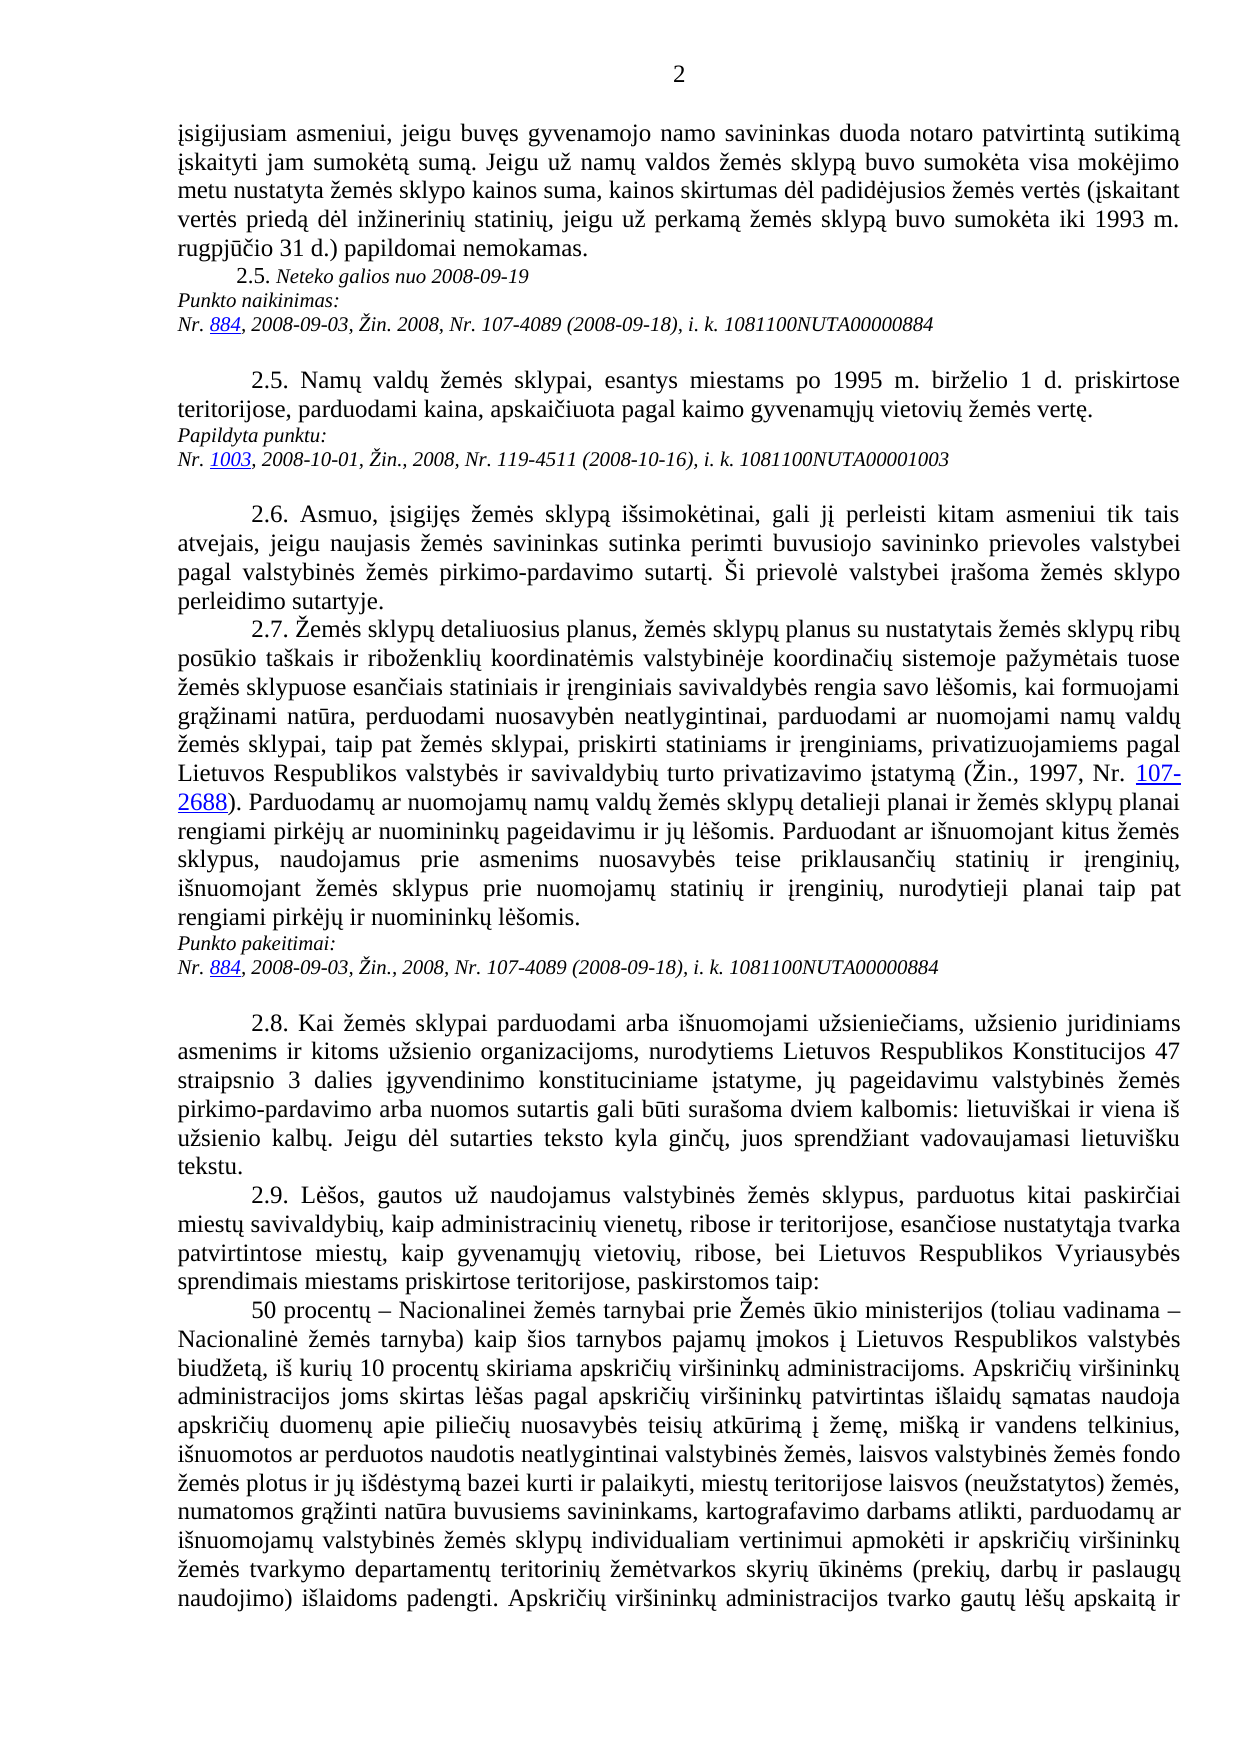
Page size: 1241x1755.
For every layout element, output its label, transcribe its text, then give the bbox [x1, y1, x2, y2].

text Punkto naikinimas: [177, 288, 1181, 312]
text Punkto pakeitimai: [177, 931, 1181, 955]
text 2.9. Lėšos, gautos už naudojamus valstybinės žemės sklypus, parduotus kitai paskirčiai miestų savivaldybių, kaip administracinių vienetų, ribose ir teritorijose, esančiose nustatytąja tvarka patvirtintose miestų, kaip gyvenamųjų vietovių, ribose, bei Lietuvos Respublikos Vyriausybės sprendimais miestams priskirtose teritorijose, paskirstomos taip: [177, 1180, 1181, 1295]
text Nr. 1003, 2008-10-01, Žin., 2008, Nr. 119-4511 (2008-10-16), i. k. 1081100NUTA00001003 [177, 447, 1181, 471]
text 2.5. Neteko galios nuo 2008-09-19 [177, 262, 1181, 288]
text įsigijusiam asmeniui, jeigu buvęs gyvenamojo namo savininkas duoda notaro patvirtintą sutikimą įskaityti jam sumokėtą sumą. Jeigu už namų valdos žemės sklypą buvo sumokėta visa mokėjimo metu nustatyta žemės sklypo kainos suma, kainos skirtumas dėl padidėjusios žemės vertės (įskaitant vertės priedą dėl inžinerinių statinių, jeigu už perkamą žemės sklypą buvo sumokėta iki 1993 m. rugpjūčio 31 d.) papildomai nemokamas. [177, 118, 1181, 262]
text 50 procentų – Nacionalinei žemės tarnybai prie Žemės ūkio ministerijos (toliau vadinama – Nacionalinė žemės tarnyba) kaip šios tarnybos pajamų įmokos į Lietuvos Respublikos valstybės biudžetą, iš kurių 10 procentų skiriama apskričių viršininkų administracijoms. Apskričių viršininkų administracijos joms skirtas lėšas pagal apskričių viršininkų patvirtintas išlaidų sąmatas naudoja apskričių duomenų apie piliečių nuosavybės teisių atkūrimą į žemę, mišką ir vandens telkinius, išnuomotos ar perduotos naudotis neatlygintinai valstybinės žemės, laisvos valstybinės žemės fondo žemės plotus ir jų išdėstymą bazei kurti ir palaikyti, miestų teritorijose laisvos (neužstatytos) žemės, numatomos grąžinti natūra buvusiems savininkams, kartografavimo darbams atlikti, parduodamų ar išnuomojamų valstybinės žemės sklypų individualiam vertinimui apmokėti ir apskričių viršininkų žemės tvarkymo departamentų teritorinių žemėtvarkos skyrių ūkinėms (prekių, darbų ir paslaugų naudojimo) išlaidoms padengti. Apskričių viršininkų administracijos tvarko gautų lėšų apskaitą ir [177, 1295, 1181, 1611]
text 2.7. Žemės sklypų detaliuosius planus, žemės sklypų planus su nustatytais žemės sklypų ribų posūkio taškais ir riboženklių koordinatėmis valstybinėje koordinačių sistemoje pažymėtais tuose žemės sklypuose esančiais statiniais ir įrenginiais savivaldybės rengia savo lėšomis, kai formuojami grąžinami natūra, perduodami nuosavybėn neatlygintinai, parduodami ar nuomojami namų valdų žemės sklypai, taip pat žemės sklypai, priskirti statiniams ir įrenginiams, privatizuojamiems pagal Lietuvos Respublikos valstybės ir savivaldybių turto privatizavimo įstatymą (Žin., 1997, Nr. 107-2688). Parduodamų ar nuomojamų namų valdų žemės sklypų detalieji planai ir žemės sklypų planai rengiami pirkėjų ar nuomininkų pageidavimu ir jų lėšomis. Parduodant ar išnuomojant kitus žemės sklypus, naudojamus prie asmenims nuosavybės teise priklausančių statinių ir įrenginių, išnuomojant žemės sklypus prie nuomojamų statinių ir įrenginių, nurodytieji planai taip pat rengiami pirkėjų ir nuomininkų lėšomis. [177, 614, 1181, 931]
text 2.5. Namų valdų žemės sklypai, esantys miestams po 1995 m. birželio 1 d. priskirtose teritorijose, parduodami kaina, apskaičiuota pagal kaimo gyvenamųjų vietovių žemės vertę. [177, 365, 1181, 423]
text 2.6. Asmuo, įsigijęs žemės sklypą išsimokėtinai, gali jį perleisti kitam asmeniui tik tais atvejais, jeigu naujasis žemės savininkas sutinka perimti buvusiojo savininko prievoles valstybei pagal valstybinės žemės pirkimo-pardavimo sutartį. Ši prievolė valstybei įrašoma žemės sklypo perleidimo sutartyje. [177, 499, 1181, 614]
text Nr. 884, 2008-09-03, Žin. 2008, Nr. 107-4089 (2008-09-18), i. k. 1081100NUTA00000884 [177, 312, 1181, 336]
text Papildyta punktu: [177, 423, 1181, 447]
text 2.8. Kai žemės sklypai parduodami arba išnuomojami užsieniečiams, užsienio juridiniams asmenims ir kitoms užsienio organizacijoms, nurodytiems Lietuvos Respublikos Konstitucijos 47 straipsnio 3 dalies įgyvendinimo konstituciniame įstatyme, jų pageidavimu valstybinės žemės pirkimo-pardavimo arba nuomos sutartis gali būti surašoma dviem kalbomis: lietuviškai ir viena iš užsienio kalbų. Jeigu dėl sutarties teksto kyla ginčų, juos sprendžiant vadovaujamasi lietuvišku tekstu. [177, 1008, 1181, 1180]
text Nr. 884, 2008-09-03, Žin., 2008, Nr. 107-4089 (2008-09-18), i. k. 1081100NUTA00000884 [177, 955, 1181, 979]
